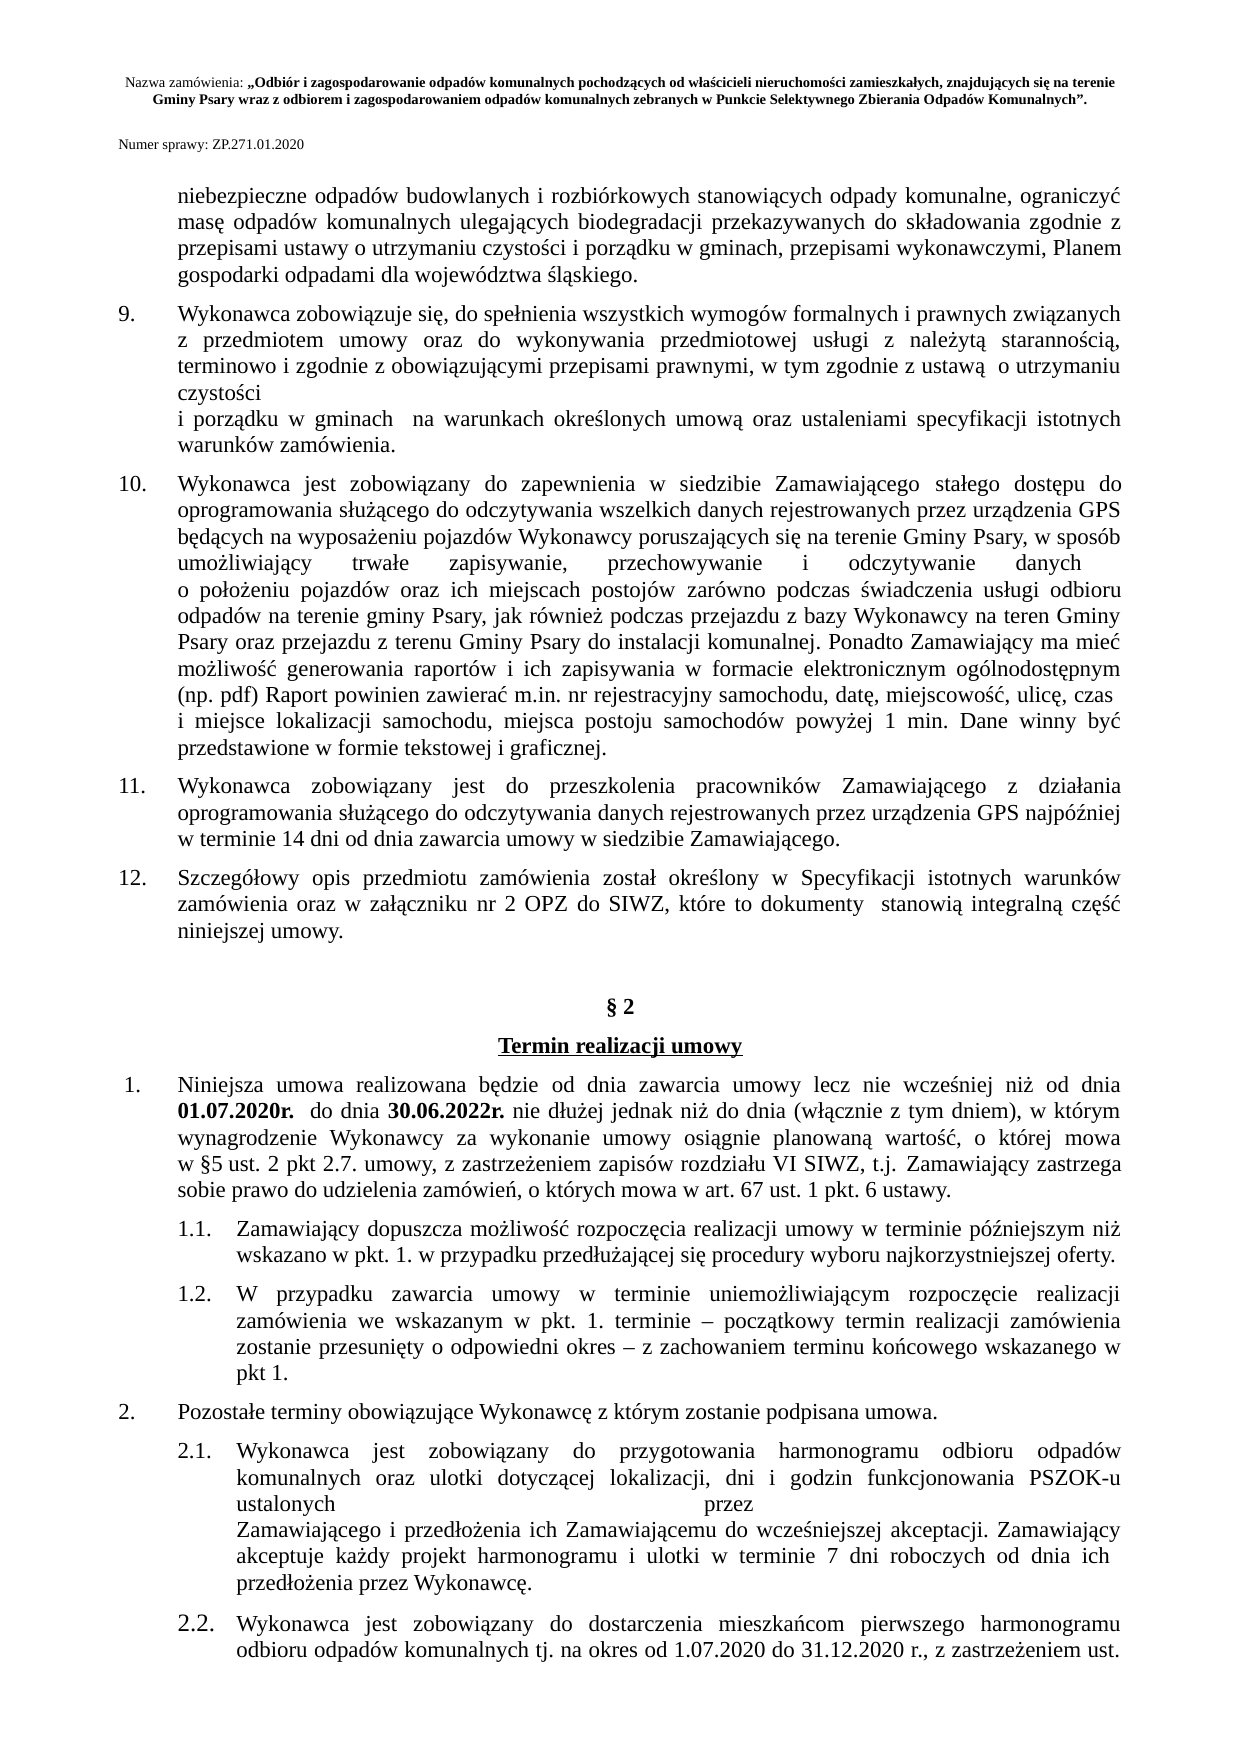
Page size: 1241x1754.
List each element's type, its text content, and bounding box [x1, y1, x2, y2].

list niebezpieczne odpadów budowlanych i rozbiórkowych stanowiących odpady komunalne, ograniczyć masę odpadów komunalnych ulegających biodegradacji przekazywanych do składowania zgodnie z przepisami ustawy o utrzymaniu czystości i porządku w gminach, przepisami wykonawczymi, Planem gospodarki odpadami dla województwa śląskiego. [118, 182, 1122, 287]
list Zamawiający dopuszcza możliwość rozpoczęcia realizacji umowy w terminie późniejszym niż wskazano w pkt. 1. w przypadku przedłużającej się procedury wyboru najkorzystniejszej oferty. [177, 1215, 1122, 1268]
list Niniejsza umowa realizowana będzie od dnia zawarcia umowy lecz nie wcześniej niż od dnia 01.07.2020r. do dnia 30.06.2022r. nie dłużej jednak niż do dnia (włącznie z tym dniem), w którym wynagrodzenie Wykonawcy za wykonanie umowy osiągnie planowaną wartość, o której mowa w §5 ust. 2 pkt 2.7. umowy, z zastrzeżeniem zapisów rozdziału VI SIWZ, t.j. Zamawiający zastrzega sobie prawo do udzielenia zamówień, o których mowa w art. 67 ust. 1 pkt. 6 ustawy. [118, 1071, 1122, 1203]
list Wykonawca jest zobowiązany do przygotowania harmonogramu odbioru odpadów komunalnych oraz ulotki dotyczącej lokalizacji, dni i godzin funkcjonowania PSZOK-u ustalonych przez Zamawiającego i przedłożenia ich Zamawiającemu do wcześniejszej akceptacji. Zamawiający akceptuje każdy projekt harmonogramu i ulotki w terminie 7 dni roboczych od dnia ich przedłożenia przez Wykonawcę. [177, 1437, 1122, 1595]
list W przypadku zawarcia umowy w terminie uniemożliwiającym rozpoczęcie realizacji zamówienia we wskazanym w pkt. 1. terminie – początkowy termin realizacji zamówienia zostanie przesunięty o odpowiedni okres – z zachowaniem terminu końcowego wskazanego w pkt 1. [177, 1280, 1122, 1386]
list Wykonawca zobowiązuje się, do spełnienia wszystkich wymogów formalnych i prawnych związanych z przedmiotem umowy oraz do wykonywania przedmiotowej usługi z należytą starannością, terminowo i zgodnie z obowiązującymi przepisami prawnymi, w tym zgodnie z ustawą o utrzymaniu czystości i porządku w gminach na warunkach określonych umową oraz ustaleniami specyfikacji istotnych warunków zamówienia. [118, 299, 1122, 458]
text Termin realizacji umowy [118, 1032, 1122, 1058]
list Pozostałe terminy obowiązujące Wykonawcę z którym zostanie podpisana umowa. [118, 1398, 1122, 1425]
list Wykonawca zobowiązany jest do przeszkolenia pracowników Zamawiającego z działania oprogramowania służącego do odczytywania danych rejestrowanych przez urządzenia GPS najpóźniej w terminie 14 dni od dnia zawarcia umowy w siedzibie Zamawiającego. [118, 773, 1122, 852]
text § 2 [118, 993, 1122, 1019]
list Szczegółowy opis przedmiotu zamówienia został określony w Specyfikacji istotnych warunków zamówienia oraz w załączniku nr 2 OPZ do SIWZ, które to dokumenty stanowią integralną część niniejszej umowy. [118, 864, 1122, 943]
list Wykonawca jest zobowiązany do dostarczenia mieszkańcom pierwszego harmonogramu odbioru odpadów komunalnych tj. na okres od 1.07.2020 do 31.12.2020 r., z zastrzeżeniem ust. [177, 1608, 1122, 1663]
list Wykonawca jest zobowiązany do zapewnienia w siedzibie Zamawiającego stałego dostępu do oprogramowania służącego do odczytywania wszelkich danych rejestrowanych przez urządzenia GPS będących na wyposażeniu pojazdów Wykonawcy poruszających się na terenie Gminy Psary, w sposób umożliwiający trwałe zapisywanie, przechowywanie i odczytywanie danych o położeniu pojazdów oraz ich miejscach postojów zarówno podczas świadczenia usługi odbioru odpadów na terenie gminy Psary, jak również podczas przejazdu z bazy Wykonawcy na teren Gminy Psary oraz przejazdu z terenu Gminy Psary do instalacji komunalnej. Ponadto Zamawiający ma mieć możliwość generowania raportów i ich zapisywania w formacie elektronicznym ogólnodostępnym (np. pdf) Raport powinien zawierać m.in. nr rejestracyjny samochodu, datę, miejscowość, ulicę, czas i miejsce lokalizacji samochodu, miejsca postoju samochodów powyżej 1 min. Dane winny być przedstawione w formie tekstowej i graficznej. [118, 470, 1122, 760]
